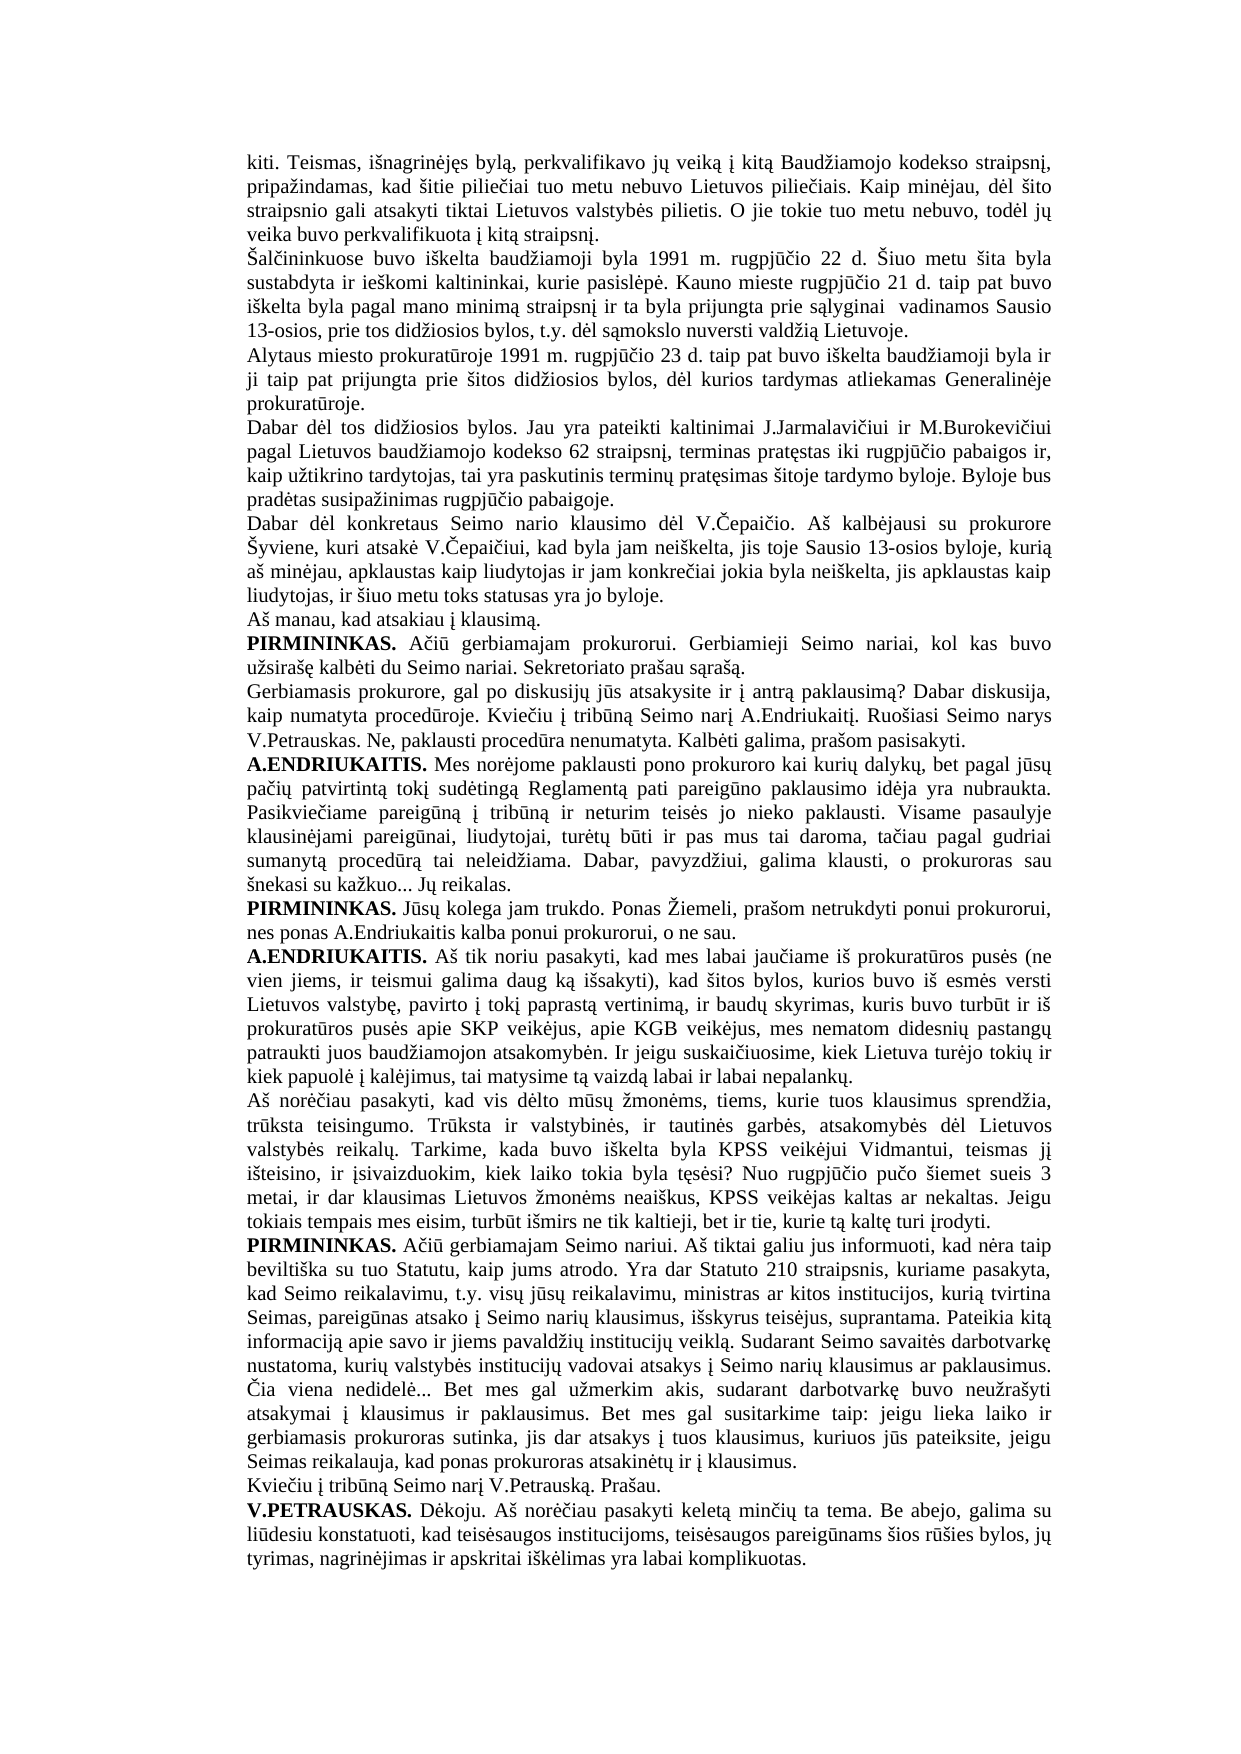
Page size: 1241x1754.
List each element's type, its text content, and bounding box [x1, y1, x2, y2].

text Alytaus miesto prokuratūroje 1991 m. rugpjūčio 23 d. taip pat buvo iškelta baudžiamoji byla ir ji taip pat prijungta prie šitos didžiosios bylos, dėl kurios tardymas atliekamas Generalinėje prokuratūroje. [247, 342, 1053, 415]
text Aš manau, kad atsakiau į klausimą. [247, 607, 1053, 631]
text Dabar dėl konkretaus Seimo nario klausimo dėl V.Čepaičio. Aš kalbėjausi su prokurore Šyviene, kuri atsakė V.Čepaičiui, kad byla jam neiškelta, jis toje Sausio 13-osios byloje, kurią aš minėjau, apklaustas kaip liudytojas ir jam konkrečiai jokia byla neiškelta, jis apklaustas kaip liudytojas, ir šiuo metu toks statusas yra jo byloje. [247, 511, 1053, 607]
text Kviečiu į tribūną Seimo narį V.Petrauską. Prašau. [247, 1473, 1053, 1497]
text Aš norėčiau pasakyti, kad vis dėlto mūsų žmonėms, tiems, kurie tuos klausimus sprendžia, trūksta teisingumo. Trūksta ir valstybinės, ir tautinės garbės, atsakomybės dėl Lietuvos valstybės reikalų. Tarkime, kada buvo iškelta byla KPSS veikėjui Vidmantui, teismas jį išteisino, ir įsivaizduokim, kiek laiko tokia byla tęsėsi? Nuo rugpjūčio pučo šiemet sueis 3 metai, ir dar klausimas Lietuvos žmonėms neaiškus, KPSS veikėjas kaltas ar nekaltas. Jeigu tokiais tempais mes eisim, turbūt išmirs ne tik kaltieji, bet ir tie, kurie tą kaltę turi įrodyti. [247, 1088, 1053, 1233]
text A.ENDRIUKAITIS. Mes norėjome paklausti pono prokuroro kai kurių dalykų, bet pagal jūsų pačių patvirtintą tokį sudėtingą Reglamentą pati pareigūno paklausimo idėja yra nubraukta. Pasikviečiame pareigūną į tribūną ir neturim teisės jo nieko paklausti. Visame pasaulyje klausinėjami pareigūnai, liudytojai, turėtų būti ir pas mus tai daroma, tačiau pagal gudriai sumanytą procedūrą tai neleidžiama. Dabar, pavyzdžiui, galima klausti, o prokuroras sau šnekasi su kažkuo... Jų reikalas. [247, 752, 1053, 896]
text PIRMININKAS. Jūsų kolega jam trukdo. Ponas Žiemeli, prašom netrukdyti ponui prokurorui, nes ponas A.Endriukaitis kalba ponui prokurorui, o ne sau. [247, 896, 1053, 944]
text A.ENDRIUKAITIS. Aš tik noriu pasakyti, kad mes labai jaučiame iš prokuratūros pusės (ne vien jiems, ir teismui galima daug ką išsakyti), kad šitos bylos, kurios buvo iš esmės versti Lietuvos valstybę, pavirto į tokį paprastą vertinimą, ir baudų skyrimas, kuris buvo turbūt ir iš prokuratūros pusės apie SKP veikėjus, apie KGB veikėjus, mes nematom didesnių pastangų patraukti juos baudžiamojon atsakomybėn. Ir jeigu suskaičiuosime, kiek Lietuva turėjo tokių ir kiek papuolė į kalėjimus, tai matysime tą vaizdą labai ir labai nepalankų. [247, 944, 1053, 1088]
text Dabar dėl tos didžiosios bylos. Jau yra pateikti kaltinimai J.Jarmalavičiui ir M.Burokevičiui pagal Lietuvos baudžiamojo kodekso 62 straipsnį, terminas pratęstas iki rugpjūčio pabaigos ir, kaip užtikrino tardytojas, tai yra paskutinis terminų pratęsimas šitoje tardymo byloje. Byloje bus pradėtas susipažinimas rugpjūčio pabaigoje. [247, 415, 1053, 511]
text PIRMININKAS. Ačiū gerbiamajam Seimo nariui. Aš tiktai galiu jus informuoti, kad nėra taip beviltiška su tuo Statutu, kaip jums atrodo. Yra dar Statuto 210 straipsnis, kuriame pasakyta, kad Seimo reikalavimu, t.y. visų jūsų reikalavimu, ministras ar kitos institucijos, kurią tvirtina Seimas, pareigūnas atsako į Seimo narių klausimus, išskyrus teisėjus, suprantama. Pateikia kitą informaciją apie savo ir jiems pavaldžių institucijų veiklą. Sudarant Seimo savaitės darbotvarkę nustatoma, kurių valstybės institucijų vadovai atsakys į Seimo narių klausimus ar paklausimus. Čia viena nedidelė... Bet mes gal užmerkim akis, sudarant darbotvarkę buvo neužrašyti atsakymai į klausimus ir paklausimus. Bet mes gal susitarkime taip: jeigu lieka laiko ir gerbiamasis prokuroras sutinka, jis dar atsakys į tuos klausimus, kuriuos jūs pateiksite, jeigu Seimas reikalauja, kad ponas prokuroras atsakinėtų ir į klausimus. [247, 1233, 1053, 1473]
text V.PETRAUSKAS. Dėkoju. Aš norėčiau pasakyti keletą minčių ta tema. Be abejo, galima su liūdesiu konstatuoti, kad teisėsaugos institucijoms, teisėsaugos pareigūnams šios rūšies bylos, jų tyrimas, nagrinėjimas ir apskritai iškėlimas yra labai komplikuotas. [247, 1497, 1053, 1570]
text Gerbiamasis prokurore, gal po diskusijų jūs atsakysite ir į antrą paklausimą? Dabar diskusija, kaip numatyta procedūroje. Kviečiu į tribūną Seimo narį A.Endriukaitį. Ruošiasi Seimo narys V.Petrauskas. Ne, paklausti procedūra nenumatyta. Kalbėti galima, prašom pasisakyti. [247, 679, 1053, 752]
text PIRMININKAS. Ačiū gerbiamajam prokurorui. Gerbiamieji Seimo nariai, kol kas buvo užsirašę kalbėti du Seimo nariai. Sekretoriato prašau sąrašą. [247, 631, 1053, 679]
text Šalčininkuose buvo iškelta baudžiamoji byla 1991 m. rugpjūčio 22 d. Šiuo metu šita byla sustabdyta ir ieškomi kaltininkai, kurie pasislėpė. Kauno mieste rugpjūčio 21 d. taip pat buvo iškelta byla pagal mano minimą straipsnį ir ta byla prijungta prie sąlyginai vadinamos Sausio 13-osios, prie tos didžiosios bylos, t.y. dėl sąmokslo nuversti valdžią Lietuvoje. [247, 246, 1053, 342]
text kiti. Teismas, išnagrinėjęs bylą, perkvalifikavo jų veiką į kitą Baudžiamojo kodekso straipsnį, pripažindamas, kad šitie piliečiai tuo metu nebuvo Lietuvos piliečiais. Kaip minėjau, dėl šito straipsnio gali atsakyti tiktai Lietuvos valstybės pilietis. O jie tokie tuo metu nebuvo, todėl jų veika buvo perkvalifikuota į kitą straipsnį. [247, 150, 1053, 246]
